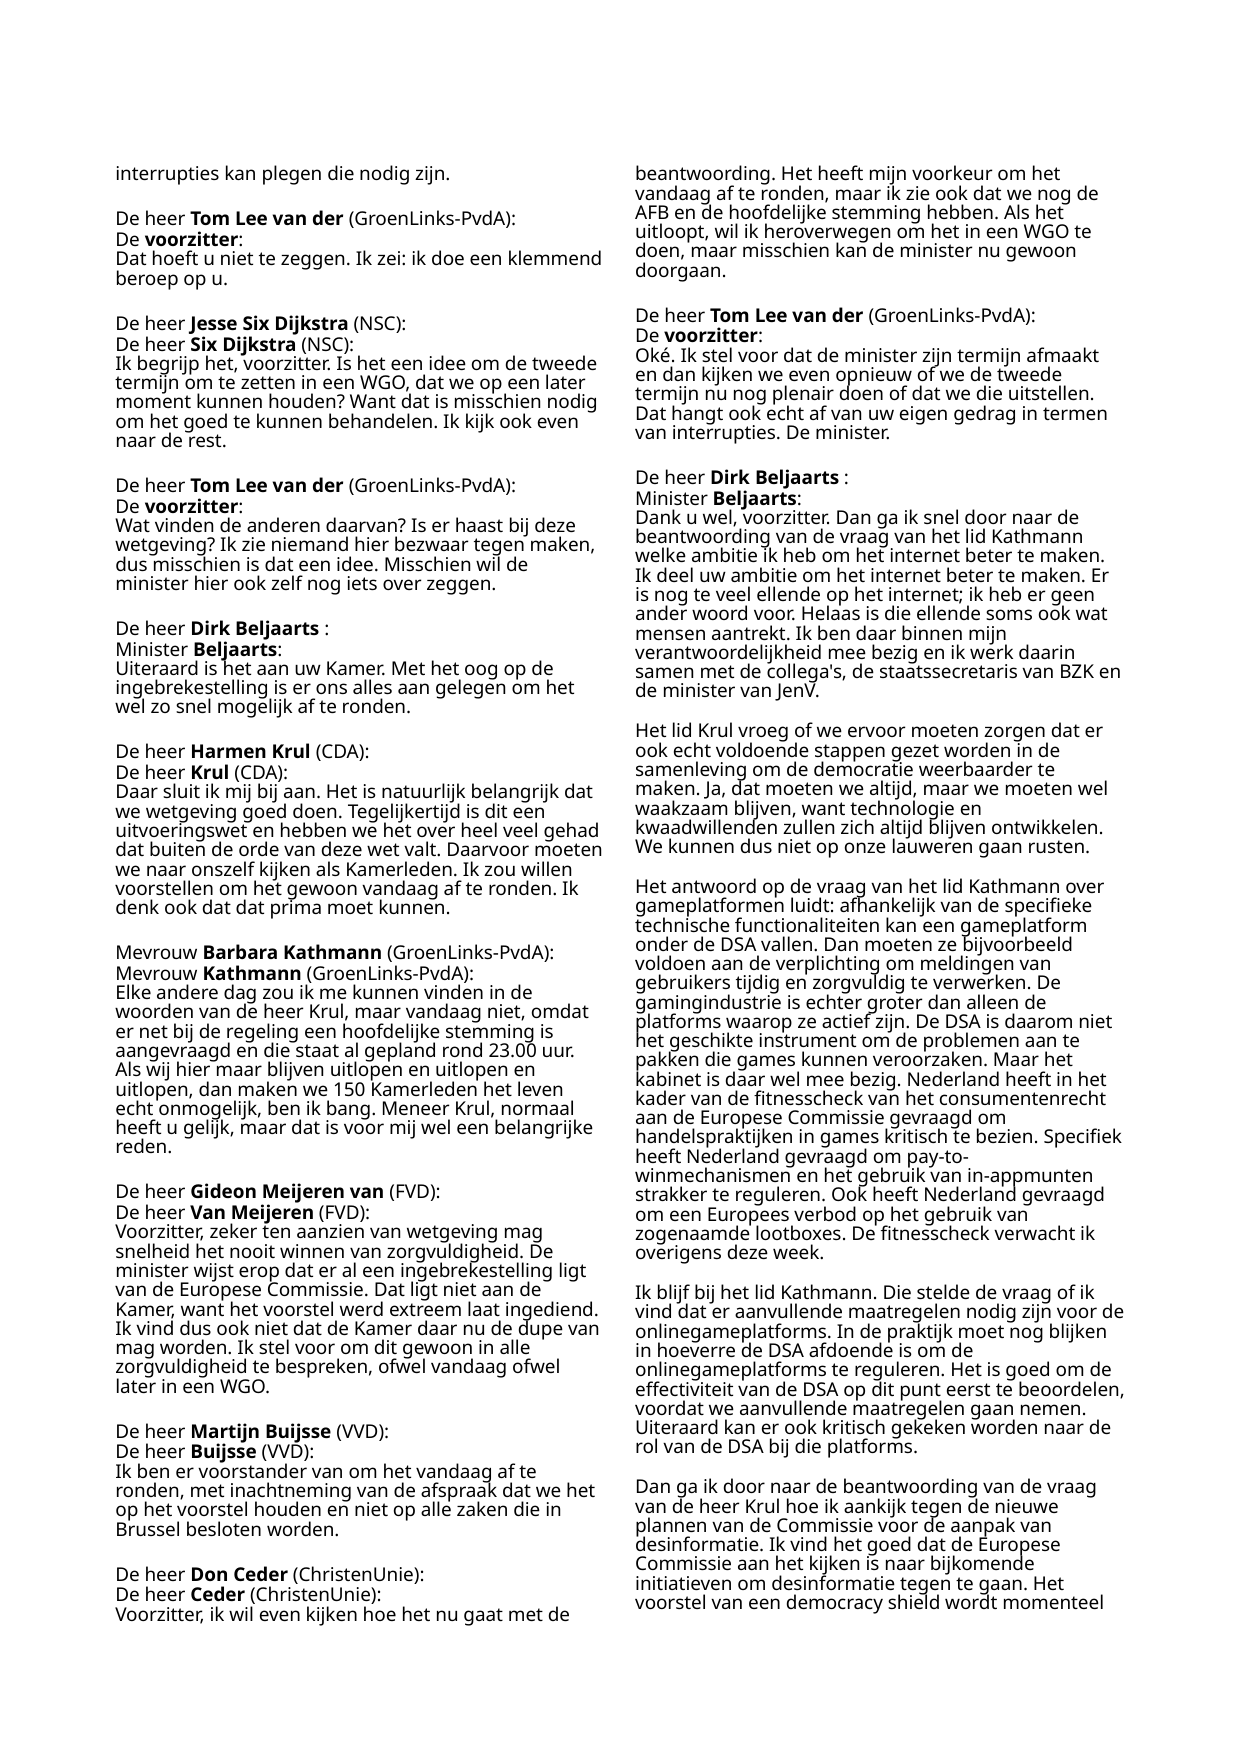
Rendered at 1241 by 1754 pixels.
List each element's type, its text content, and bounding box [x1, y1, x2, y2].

text De heer Tom Lee van der (GroenLinks-PvdA): [115, 472, 605, 498]
text Ik blijf bij het lid Kathmann. Die stelde de vraag of ik vind dat er aanvullende maatregelen nodig zijn voor de onlinegameplatforms. In de praktijk moet nog blijken in hoeverre de DSA afdoende is om de onlinegameplatforms te reguleren. Het is goed om de effectiviteit van de DSA op dit punt eerst te beoordelen, voordat we aanvullende maatregelen gaan nemen. Uiteraard kan er ook kritisch gekeken worden naar de rol van de DSA bij die platforms. [635, 1284, 1125, 1458]
text Dan ga ik door naar de beantwoording van de vraag van de heer Krul hoe ik aankijk tegen de nieuwe plannen van de Commissie voor de aanpak van desinformatie. Ik vind het goed dat de Europese Commissie aan het kijken is naar bijkomende initiatieven om desinformatie tegen te gaan. Het voorstel van een democracy shield wordt momenteel [635, 1478, 1125, 1613]
text Voorzitter, ik wil even kijken hoe het nu gaat met de [115, 1606, 605, 1625]
text De heer Jesse Six Dijkstra (NSC): [115, 310, 605, 336]
text Minister Beljaarts: [635, 490, 1125, 509]
text De heer Martijn Buijsse (VVD): [115, 1418, 605, 1443]
text De voorzitter: [115, 498, 605, 517]
text Minister Beljaarts: [115, 641, 605, 660]
text De heer Don Ceder (ChristenUnie): [115, 1561, 605, 1586]
text De voorzitter: [635, 327, 1125, 347]
text De heer Six Dijkstra (NSC): [115, 336, 605, 355]
text Ik ben er voorstander van om het vandaag af te ronden, met inachtneming van de afspraak dat we het op het voorstel houden en niet op alle zaken die in Brussel besloten worden. [115, 1463, 605, 1540]
text De heer Krul (CDA): [115, 764, 605, 783]
text Het antwoord op de vraag van het lid Kathmann over gameplatformen luidt: afhankelijk van de specifieke technische functionaliteiten kan een gameplatform onder de DSA vallen. Dan moeten ze bijvoorbeeld voldoen aan de verplichting om meldingen van gebruikers tijdig en zorgvuldig te verwerken. De gamingindustrie is echter groter dan alleen de platforms waarop ze actief zijn. De DSA is daarom niet het geschikte instrument om de problemen aan te pakken die games kunnen veroorzaken. Maar het kabinet is daar wel mee bezig. Nederland heeft in het kader van de fitnesscheck van het consumentenrecht aan de Europese Commissie gevraagd om handelspraktijken in games kritisch te bezien. Specifiek heeft Nederland gevraagd om pay-to-winmechanismen en het gebruik van in-appmunten strakker te reguleren. Ook heeft Nederland gevraagd om een Europees verbod op het gebruik van zogenaamde lootboxes. De fitnesscheck verwacht ik overigens deze week. [635, 878, 1125, 1263]
text Oké. Ik stel voor dat de minister zijn termijn afmaakt en dan kijken we even opnieuw of we de tweede termijn nu nog plenair doen of dat we die uitstellen. Dat hangt ook echt af van uw eigen gedrag in termen van interrupties. De minister. [635, 347, 1125, 443]
text De heer Gideon Meijeren van (FVD): [115, 1178, 605, 1204]
text De heer Harmen Krul (CDA): [115, 738, 605, 764]
text Elke andere dag zou ik me kunnen vinden in de woorden van de heer Krul, maar vandaag niet, omdat er net bij de regeling een hoofdelijke stemming is aangevraagd en die staat al gepland rond 23.00 uur. Als wij hier maar blijven uitlopen en uitlopen en uitlopen, dan maken we 150 Kamerleden het leven echt onmogelijk, ben ik bang. Meneer Krul, normaal heeft u gelijk, maar dat is voor mij wel een belangrijke reden. [115, 984, 605, 1158]
text Daar sluit ik mij bij aan. Het is natuurlijk belangrijk dat we wetgeving goed doen. Tegelijkertijd is dit een uitvoeringswet en hebben we het over heel veel gehad dat buiten de orde van deze wet valt. Daarvoor moeten we naar onszelf kijken als Kamerleden. Ik zou willen voorstellen om het gewoon vandaag af te ronden. Ik denk ook dat dat prima moet kunnen. [115, 783, 605, 918]
text Dat hoeft u niet te zeggen. Ik zei: ik doe een klemmend beroep op u. [115, 250, 605, 289]
text Wat vinden de anderen daarvan? Is er haast bij deze wetgeving? Ik zie niemand hier bezwaar tegen maken, dus misschien is dat een idee. Misschien wil de minister hier ook zelf nog iets over zeggen. [115, 517, 605, 594]
text De heer Tom Lee van der (GroenLinks-PvdA): [635, 302, 1125, 327]
text De heer Tom Lee van der (GroenLinks-PvdA): [115, 205, 605, 231]
text Het lid Krul vroeg of we ervoor moeten zorgen dat er ook echt voldoende stappen gezet worden in de samenleving om de democratie weerbaarder te maken. Ja, dat moeten we altijd, maar we moeten wel waakzaam blijven, want technologie en kwaadwillenden zullen zich altijd blijven ontwikkelen. We kunnen dus niet op onze lauweren gaan rusten. [635, 722, 1125, 857]
text De heer Van Meijeren (FVD): [115, 1204, 605, 1223]
text beantwoording. Het heeft mijn voorkeur om het vandaag af te ronden, maar ik zie ook dat we nog de AFB en de hoofdelijke stemming hebben. Als het uitloopt, wil ik heroverwegen om het in een WGO te doen, maar misschien kan de minister nu gewoon doorgaan. [635, 165, 1125, 281]
text Mevrouw Kathmann (GroenLinks-PvdA): [115, 965, 605, 984]
text De heer Dirk Beljaarts : [635, 464, 1125, 490]
text Ik begrijp het, voorzitter. Is het een idee om de tweede termijn om te zetten in een WGO, dat we op een later moment kunnen houden? Want dat is misschien nodig om het goed te kunnen behandelen. Ik kijk ook even naar de rest. [115, 355, 605, 451]
text Voorzitter, zeker ten aanzien van wetgeving mag snelheid het nooit winnen van zorgvuldigheid. De minister wijst erop dat er al een ingebrekestelling ligt van de Europese Commissie. Dat ligt niet aan de Kamer, want het voorstel werd extreem laat ingediend. Ik vind dus ook niet dat de Kamer daar nu de dupe van mag worden. Ik stel voor om dit gewoon in alle zorgvuldigheid te bespreken, ofwel vandaag ofwel later in een WGO. [115, 1223, 605, 1397]
text De voorzitter: [115, 231, 605, 250]
text Mevrouw Barbara Kathmann (GroenLinks-PvdA): [115, 939, 605, 965]
text Uiteraard is het aan uw Kamer. Met het oog op de ingebrekestelling is er ons alles aan gelegen om het wel zo snel mogelijk af te ronden. [115, 660, 605, 718]
text De heer Buijsse (VVD): [115, 1443, 605, 1463]
text interrupties kan plegen die nodig zijn. [115, 165, 605, 184]
text De heer Dirk Beljaarts : [115, 615, 605, 641]
text Dank u wel, voorzitter. Dan ga ik snel door naar de beantwoording van de vraag van het lid Kathmann welke ambitie ik heb om het internet beter te maken. Ik deel uw ambitie om het internet beter te maken. Er is nog te veel ellende op het internet; ik heb er geen ander woord voor. Helaas is die ellende soms ook wat mensen aantrekt. Ik ben daar binnen mijn verantwoordelijkheid mee bezig en ik werk daarin samen met de collega's, de staatssecretaris van BZK en de minister van JenV. [635, 509, 1125, 702]
text De heer Ceder (ChristenUnie): [115, 1586, 605, 1606]
